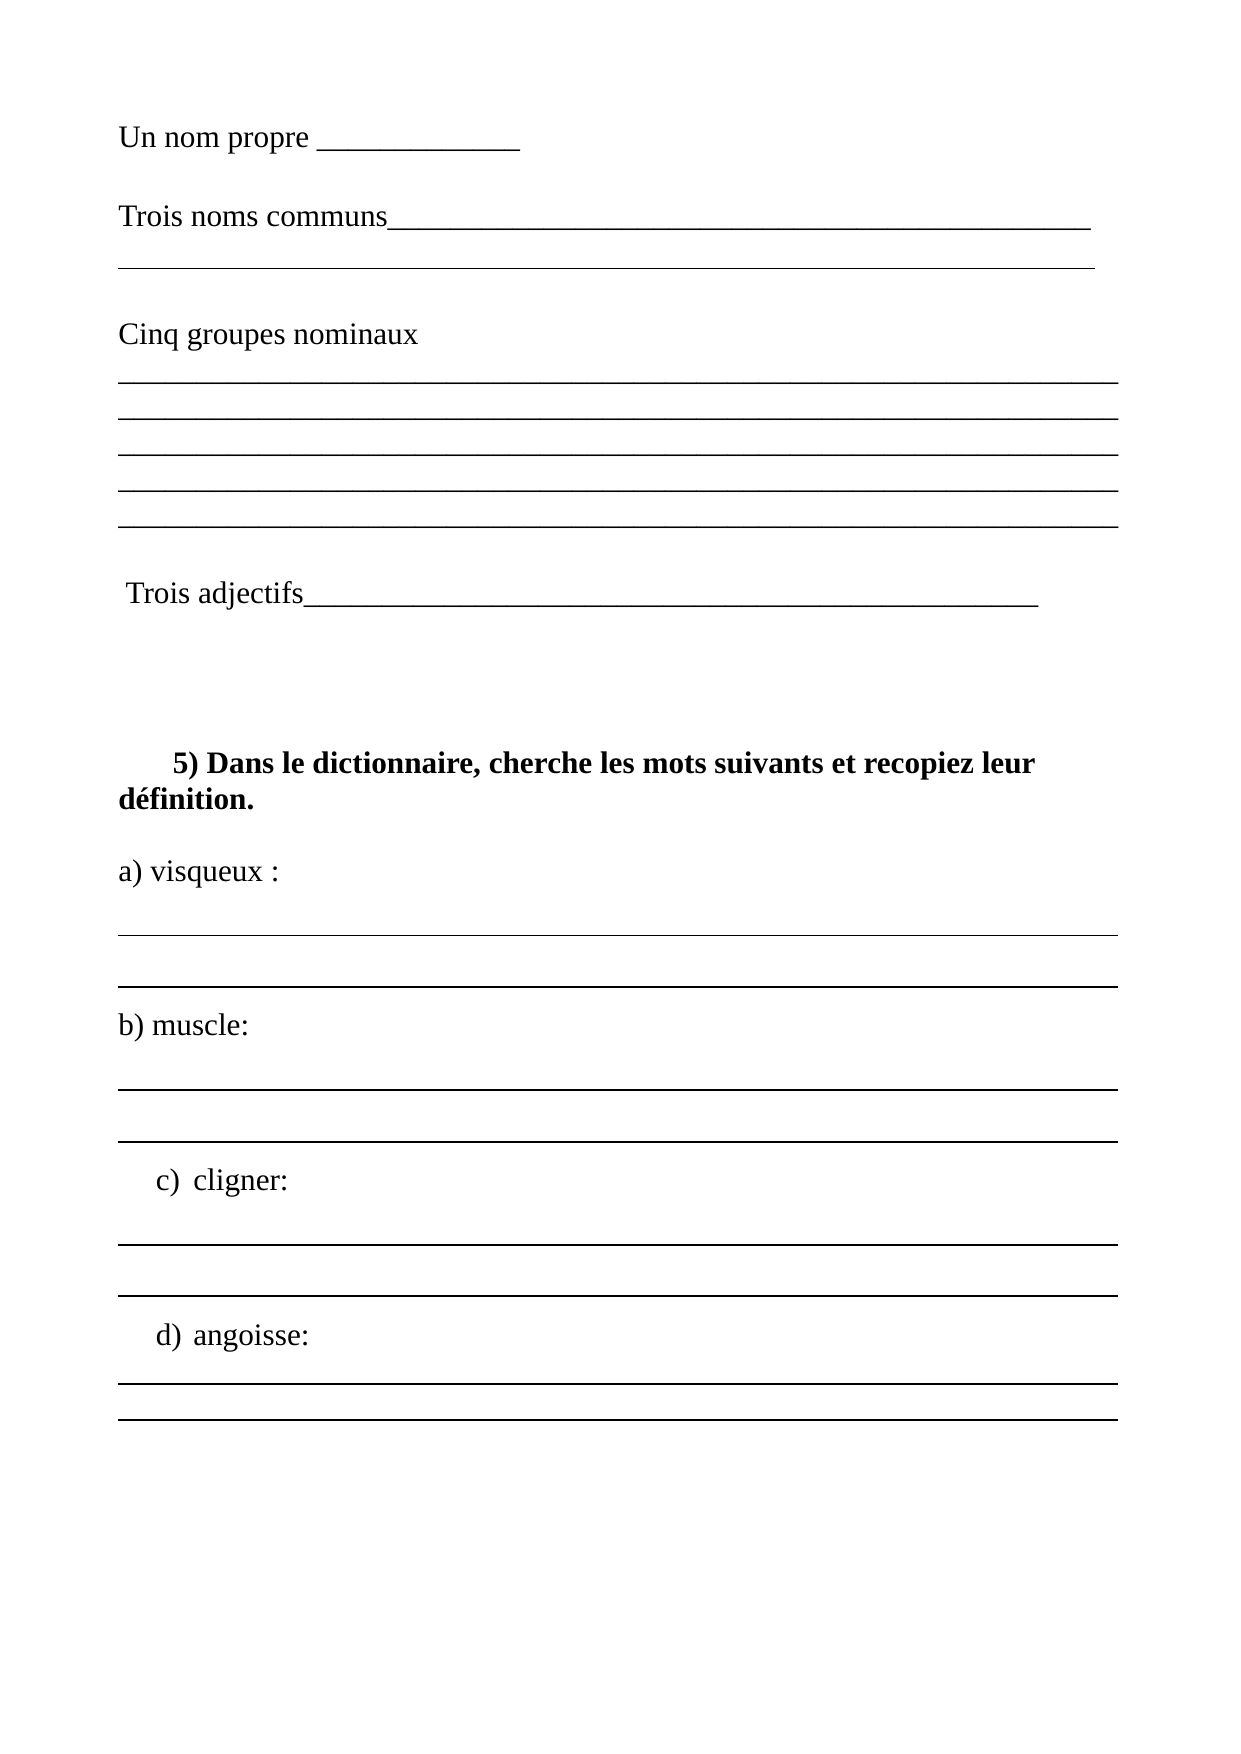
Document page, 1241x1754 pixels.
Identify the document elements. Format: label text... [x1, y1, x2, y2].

text 5) Dans le dictionnaire, cherche les mots suivants et recopiez leur définition. [118, 744, 1122, 816]
list angoisse: [156, 1316, 1122, 1352]
text Trois noms communs_____________________________________________ [118, 197, 1122, 233]
list cligner: [156, 1161, 1122, 1197]
text Un nom propre _____________ [118, 118, 1122, 154]
text Trois adjectifs_______________________________________________ [118, 574, 1122, 610]
text b) muscle: [118, 1007, 1122, 1042]
text Cinq groupes nominaux ________________________________________________________________________________________________________________________________________________________________________________________________________________________________________________________________________________________________________________________________ [118, 316, 1122, 531]
text a) visqueux : [118, 852, 1122, 888]
